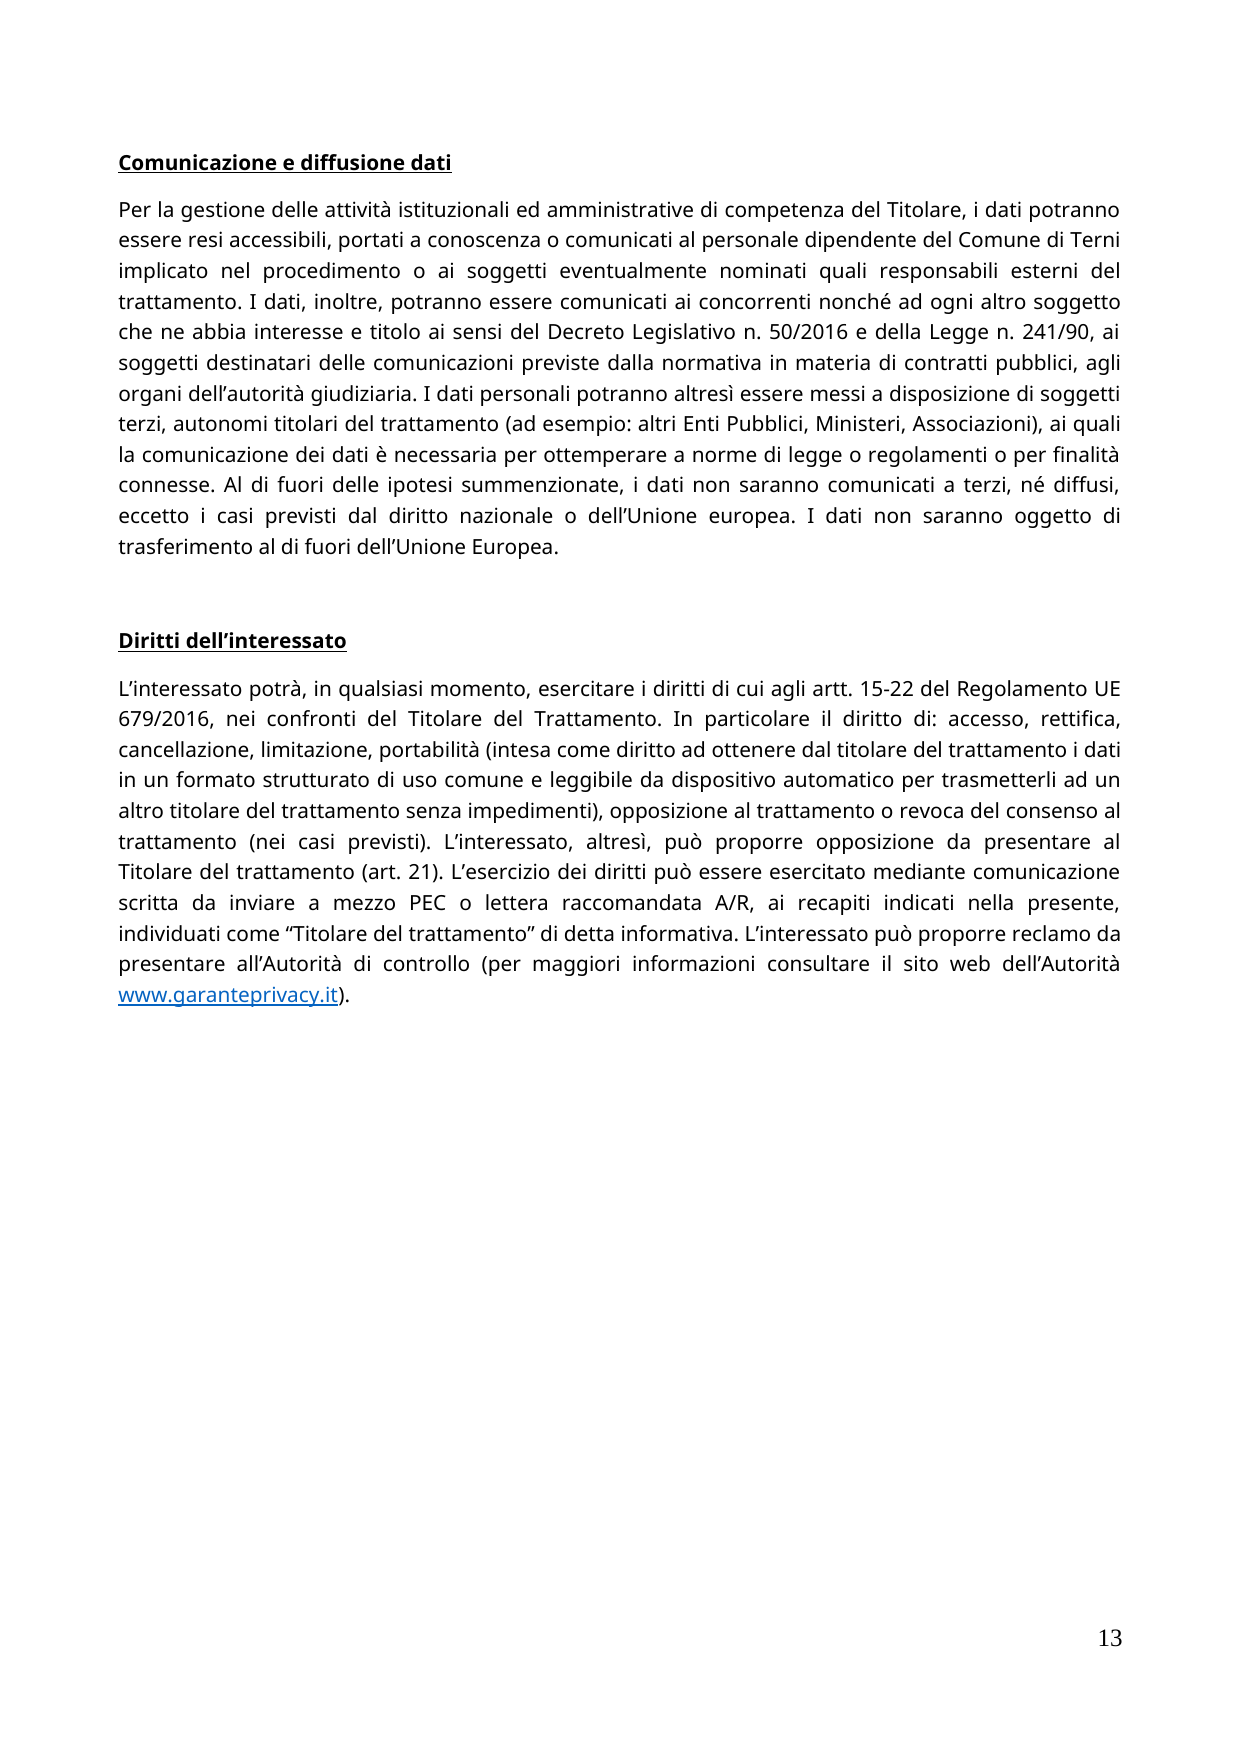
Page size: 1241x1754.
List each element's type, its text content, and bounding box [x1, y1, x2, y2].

text Comunicazione e diffusione dati [118, 148, 1122, 176]
text Diritti dell’interessato [118, 626, 1122, 655]
text L’interessato potrà, in qualsiasi momento, esercitare i diritti di cui agli artt. 15-22 del Regolamento UE 679/2016, nei confronti del Titolare del Trattamento. In particolare il diritto di: accesso, rettifica, cancellazione, limitazione, portabilità (intesa come diritto ad ottenere dal titolare del trattamento i dati in un formato strutturato di uso comune e leggibile da dispositivo automatico per trasmetterli ad un altro titolare del trattamento senza impedimenti), opposizione al trattamento o revoca del consenso al trattamento (nei casi previsti). L’interessato, altresì, può proporre opposizione da presentare al Titolare del trattamento (art. 21). L’esercizio dei diritti può essere esercitato mediante comunicazione scritta da inviare a mezzo PEC o lettera raccomandata A/R, ai recapiti indicati nella presente, individuati come “Titolare del trattamento” di detta informativa. L’interessato può proporre reclamo da presentare all’Autorità di controllo (per maggiori informazioni consultare il sito web dell’Autorità www.garanteprivacy.it). [118, 674, 1122, 1008]
text Per la gestione delle attività istituzionali ed amministrative di competenza del Titolare, i dati potranno essere resi accessibili, portati a conoscenza o comunicati al personale dipendente del Comune di Terni implicato nel procedimento o ai soggetti eventualmente nominati quali responsabili esterni del trattamento. I dati, inoltre, potranno essere comunicati ai concorrenti nonché ad ogni altro soggetto che ne abbia interesse e titolo ai sensi del Decreto Legislativo n. 50/2016 e della Legge n. 241/90, ai soggetti destinatari delle comunicazioni previste dalla normativa in materia di contratti pubblici, agli organi dell’autorità giudiziaria. I dati personali potranno altresì essere messi a disposizione di soggetti terzi, autonomi titolari del trattamento (ad esempio: altri Enti Pubblici, Ministeri, Associazioni), ai quali la comunicazione dei dati è necessaria per ottemperare a norme di legge o regolamenti o per finalità connesse. Al di fuori delle ipotesi summenzionate, i dati non saranno comunicati a terzi, né diffusi, eccetto i casi previsti dal diritto nazionale o dell’Unione europea. I dati non saranno oggetto di trasferimento al di fuori dell’Unione Europea. [118, 195, 1122, 560]
